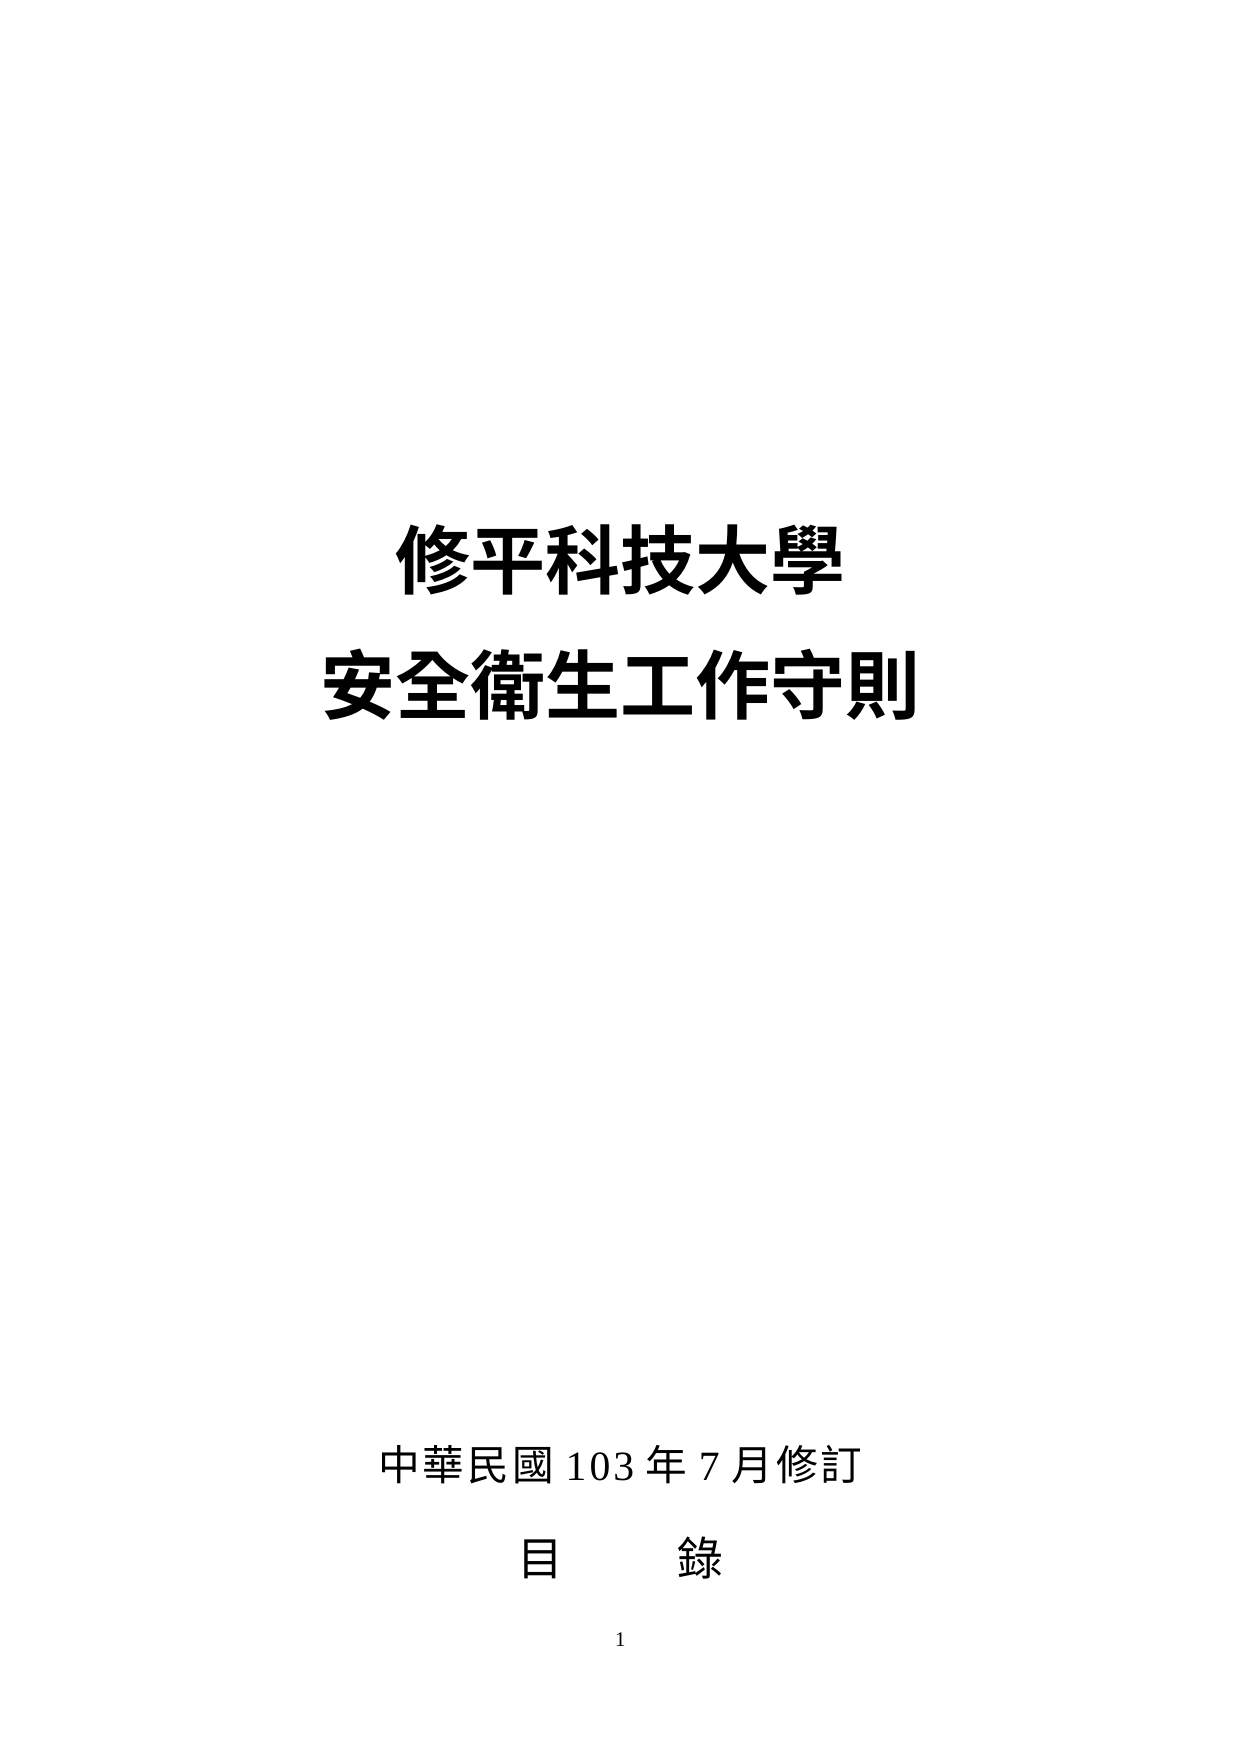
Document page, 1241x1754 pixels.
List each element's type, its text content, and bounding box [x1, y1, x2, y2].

text 安全衛生工作守則 [118, 608, 1122, 733]
text 修平科技大學 [118, 483, 1122, 608]
text 目 錄 [118, 1483, 1122, 1608]
text 中華民國103年7月修訂 [118, 1420, 1122, 1483]
